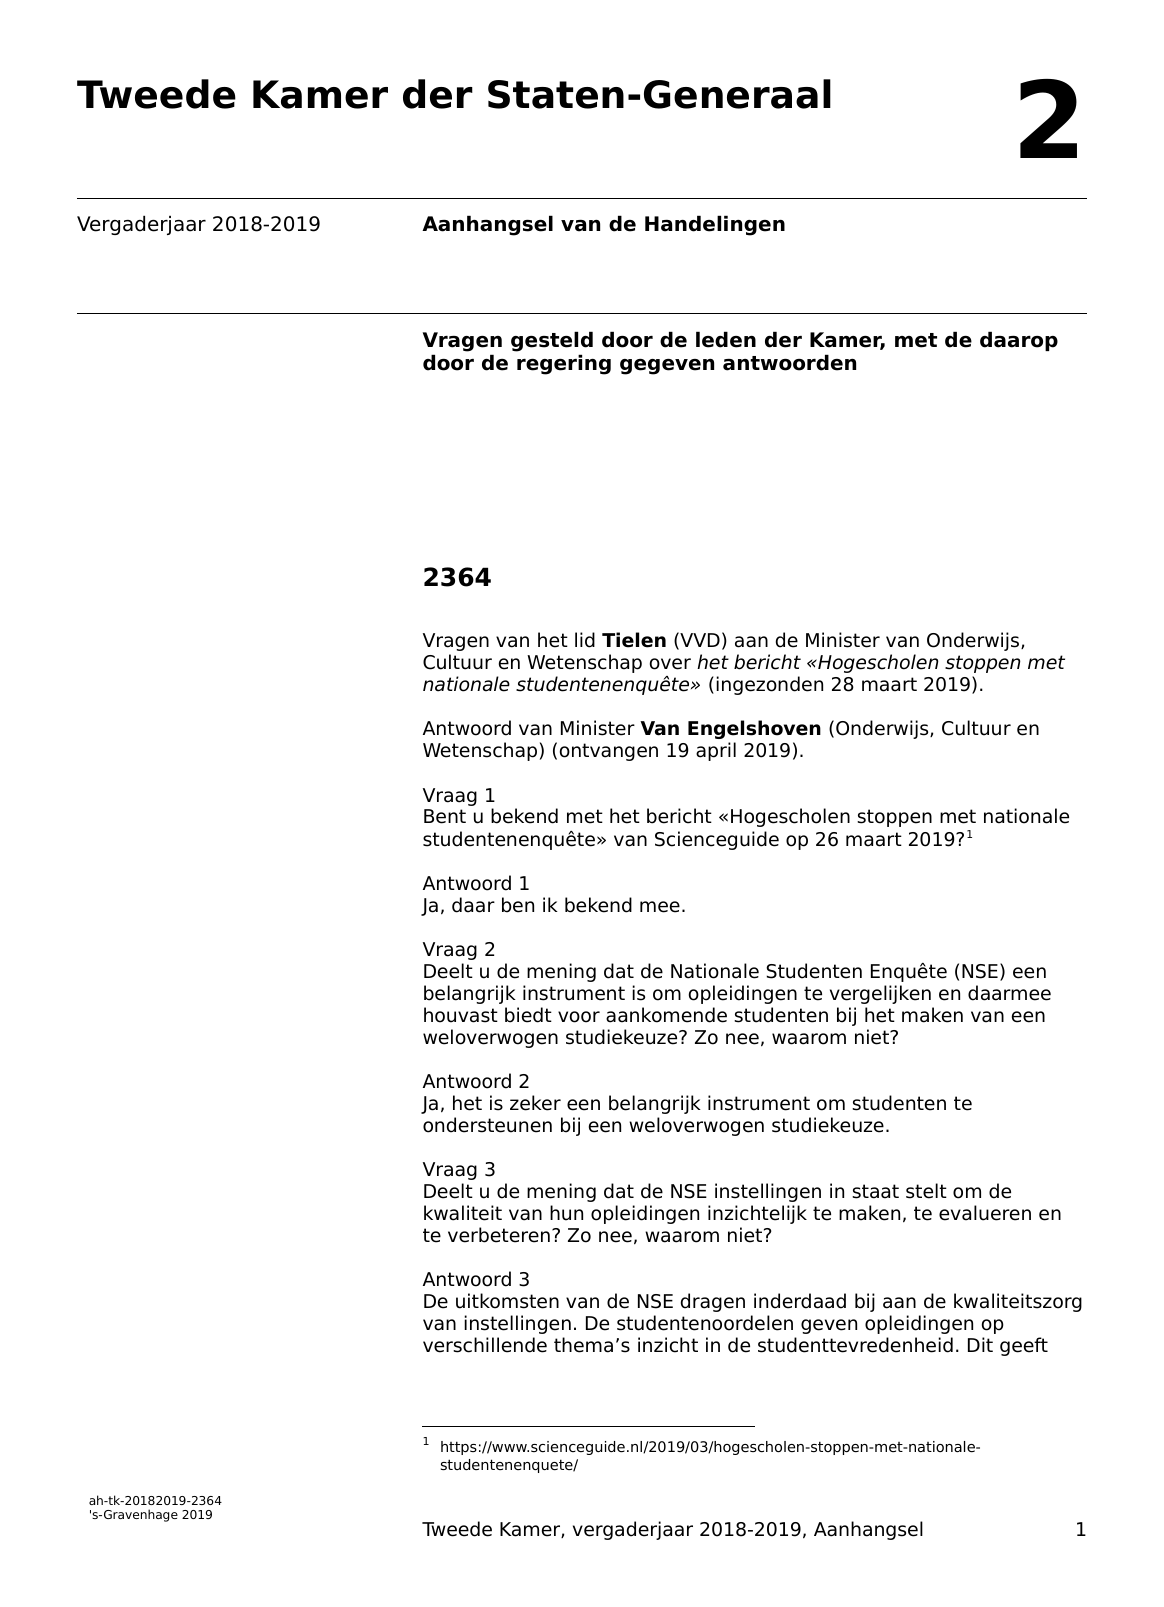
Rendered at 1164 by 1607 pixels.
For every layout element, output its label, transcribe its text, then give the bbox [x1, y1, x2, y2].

text 2364 [422, 563, 1087, 592]
text Antwoord van Minister Van Engelshoven (Onderwijs, Cultuur en Wetenschap) (ontvangen 19 april 2019). [422, 718, 1087, 762]
text Deelt u de mening dat de NSE instellingen in staat stelt om de kwaliteit van hun opleidingen inzichtelijk te maken, te evalueren en te verbeteren? Zo nee, waarom niet? [422, 1181, 1087, 1247]
text Vraag 3 [422, 1159, 1087, 1181]
text Antwoord 3 [422, 1269, 1087, 1291]
text https://www.scienceguide.nl/2019/03/hogescholen-stoppen-met-nationale-studentenenquete/ [422, 1435, 1087, 1474]
table_cell [77, 314, 422, 375]
table_cell Vergaderjaar 2018-2019 [77, 199, 422, 313]
text Deelt u de mening dat de Nationale Studenten Enquête (NSE) een belangrijk instrument is om opleidingen te vergelijken en daarmee houvast biedt voor aankomende studenten bij het maken van een weloverwogen studiekeuze? Zo nee, waarom niet? [422, 961, 1087, 1049]
text Vragen van het lid Tielen (VVD) aan de Minister van Onderwijs, Cultuur en Wetenschap over het bericht «Hogescholen stoppen met nationale studentenenquête» (ingezonden 28 maart 2019). [422, 630, 1087, 696]
text Antwoord 1 [422, 873, 1087, 894]
text Vraag 2 [422, 939, 1087, 961]
text Bent u bekend met het bericht «Hogescholen stoppen met nationale studentenenquête» van Scienceguide op 26 maart 2019? [422, 806, 1087, 850]
text Ja, het is zeker een belangrijk instrument om studenten te ondersteunen bij een weloverwogen studiekeuze. [422, 1093, 1087, 1137]
text Antwoord 2 [422, 1071, 1087, 1093]
table_cell Aanhangsel van de Handelingen [422, 199, 1087, 313]
text 's-Gravenhage 2019 [88, 1508, 323, 1522]
text ah-tk-20182019-2364 [88, 1494, 323, 1508]
table_header 2 [886, 59, 1087, 198]
table_cell Vragen gesteld door de leden der Kamer, met de daarop door de regering gegeven antwoorden [422, 314, 1087, 375]
table_header Tweede Kamer der Staten-Generaal [77, 59, 886, 198]
text De uitkomsten van de NSE dragen inderdaad bij aan de kwaliteitszorg van instellingen. De studentenoordelen geven opleidingen op verschillende thema’s inzicht in de studenttevredenheid. Dit geeft [422, 1291, 1087, 1357]
text Ja, daar ben ik bekend mee. [422, 894, 1087, 917]
text Vraag 1 [422, 784, 1087, 806]
